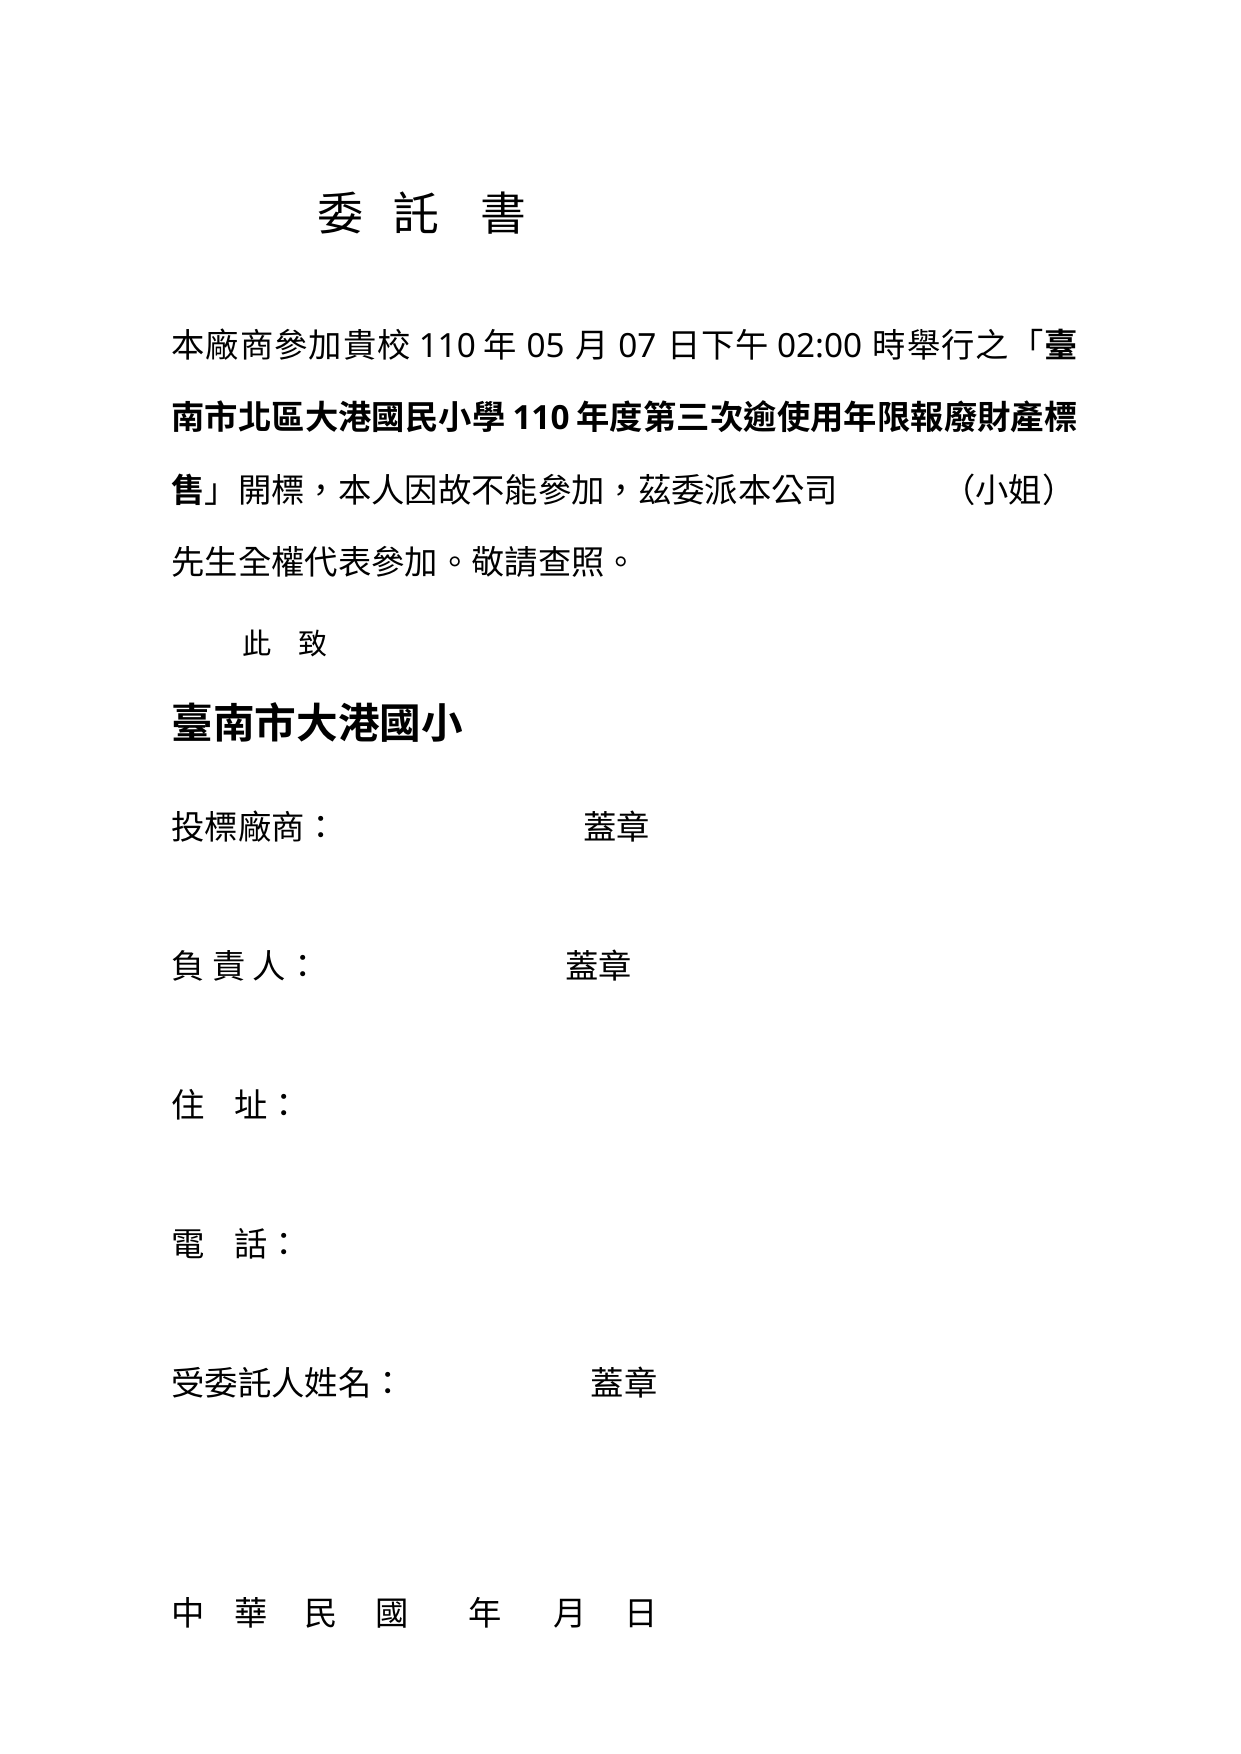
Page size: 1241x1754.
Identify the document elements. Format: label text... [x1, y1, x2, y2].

text 受委託人姓名： 蓋章 [171, 1357, 1078, 1405]
text 投標廠商： 蓋章 [171, 801, 1078, 849]
text 負 責 人： 蓋章 [171, 939, 1078, 988]
text 住 址： [171, 1079, 1078, 1127]
subtitle 臺南市大港國小 [171, 676, 1078, 751]
text 電 話： [171, 1218, 1078, 1266]
text 中 華 民 國 年 月 日 [171, 1587, 1078, 1635]
text 此 致 [171, 621, 1078, 663]
text 本廠商參加貴校110年 05 月 07 日下午02:00 時舉行之「臺南市北區大港國民小學110年度第三次逾使用年限報廢財產標售」開標，本人因故不能參加，茲委派本公司 （小姐）先生全權代表參加。敬請查照。 [171, 319, 1078, 584]
text 委 託 書 [171, 177, 1078, 244]
